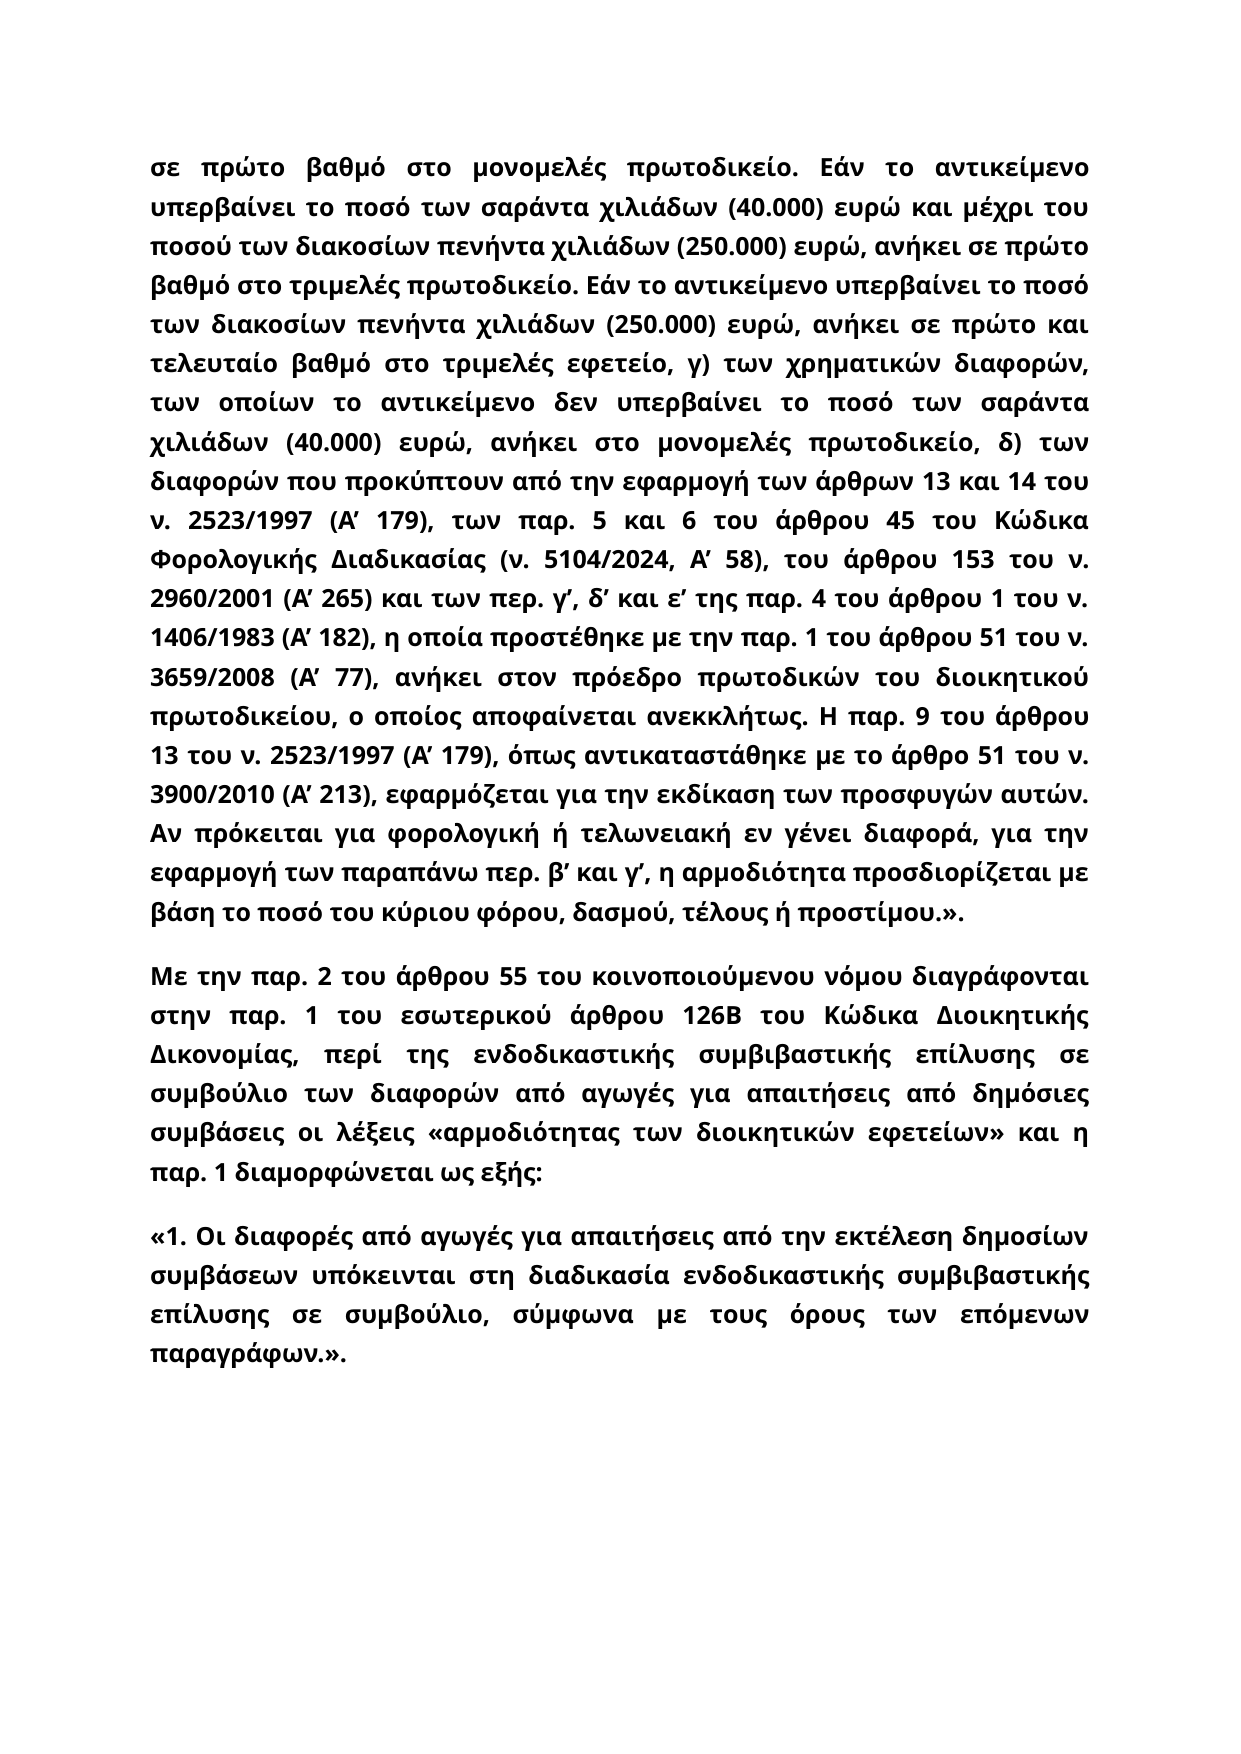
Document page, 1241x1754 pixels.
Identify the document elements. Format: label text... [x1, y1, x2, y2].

text Με την παρ. 2 του άρθρου 55 του κοινοποιούμενου νόμου διαγράφονται στην παρ. 1 του εσωτερικού άρθρου 126Β του Κώδικα Διοικητικής Δικονομίας, περί της ενδοδικαστικής συμβιβαστικής επίλυσης σε συμβούλιο των διαφορών από αγωγές για απαιτήσεις από δημόσιες συμβάσεις οι λέξεις «αρμοδιότητας των διοικητικών εφετείων» και η παρ. 1 διαμορφώνεται ως εξής: [150, 958, 1090, 1188]
text «1. Οι διαφορές από αγωγές για απαιτήσεις από την εκτέλεση δημοσίων συμβάσεων υπόκεινται στη διαδικασία ενδοδικαστικής συμβιβαστικής επίλυσης σε συμβούλιο, σύμφωνα με τους όρους των επόμενων παραγράφων.». [150, 1218, 1090, 1370]
text σε πρώτο βαθμό στο μονομελές πρωτοδικείο. Εάν το αντικείμενο υπερβαίνει το ποσό των σαράντα χιλιάδων (40.000) ευρώ και μέχρι του ποσού των διακοσίων πενήντα χιλιάδων (250.000) ευρώ, ανήκει σε πρώτο βαθμό στο τριμελές πρωτοδικείο. Εάν το αντικείμενο υπερβαίνει το ποσό των διακοσίων πενήντα χιλιάδων (250.000) ευρώ, ανήκει σε πρώτο και τελευταίο βαθμό στο τριμελές εφετείο, γ) των χρηματικών διαφορών, των οποίων το αντικείμενο δεν υπερβαίνει το ποσό των σαράντα χιλιάδων (40.000) ευρώ, ανήκει στο μονομελές πρωτοδικείο, δ) των διαφορών που προκύπτουν από την εφαρμογή των άρθρων 13 και 14 του ν. 2523/1997 (Α’ 179), των παρ. 5 και 6 του άρθρου 45 του Κώδικα Φορολογικής Διαδικασίας (ν. 5104/2024, Α’ 58), του άρθρου 153 του ν. 2960/2001 (Α’ 265) και των περ. γ’, δ’ και ε’ της παρ. 4 του άρθρου 1 του ν. 1406/1983 (Α’ 182), η οποία προστέθηκε με την παρ. 1 του άρθρου 51 του ν. 3659/2008 (Α’ 77), ανήκει στον πρόεδρο πρωτοδικών του διοικητικού πρωτοδικείου, ο οποίος αποφαίνεται ανεκκλήτως. Η παρ. 9 του άρθρου 13 του ν. 2523/1997 (Α’ 179), όπως αντικαταστάθηκε με το άρθρο 51 του ν. 3900/2010 (Α’ 213), εφαρμόζεται για την εκδίκαση των προσφυγών αυτών. Αν πρόκειται για φορολογική ή τελωνειακή εν γένει διαφορά, για την εφαρμογή των παραπάνω περ. β’ και γ’, η αρμοδιότητα προσδιορίζεται με βάση το ποσό του κύριου φόρου, δασμού, τέλους ή προστίμου.». [150, 150, 1090, 928]
